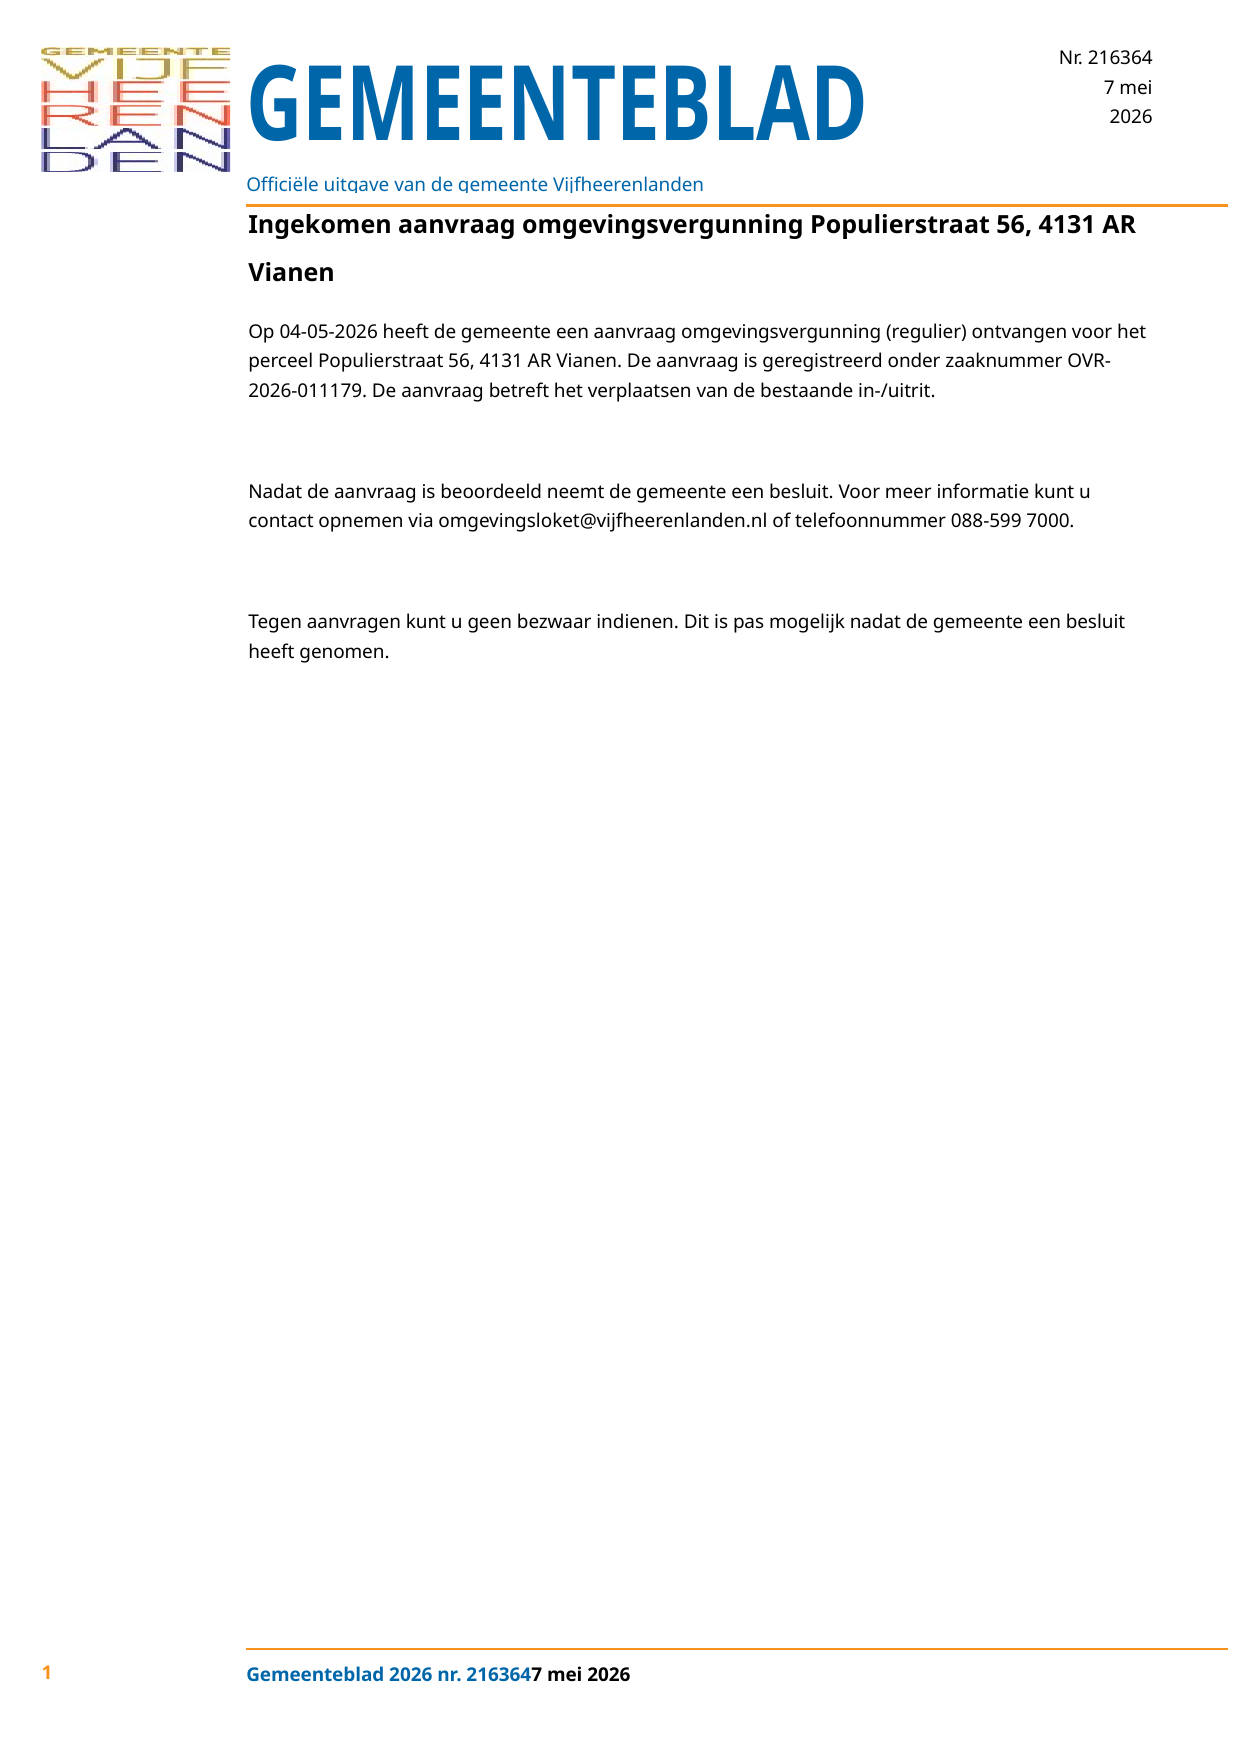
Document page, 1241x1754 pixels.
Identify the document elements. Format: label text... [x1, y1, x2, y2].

text Ingekomen aanvraag omgevingsvergunning Populierstraat 56, 4131 AR Vianen [248, 207, 1152, 288]
text Op 04-05-2026 heeft de gemeente een aanvraag omgevingsvergunning (regulier) ontvangen voor het perceel Populierstraat 56, 4131 AR Vianen. De aanvraag is geregistreerd onder zaaknummer OVR-2026-011179. De aanvraag betreft het verplaatsen van de bestaande in-/uitrit. [248, 318, 1152, 403]
text Nadat de aanvraag is beoordeeld neemt de gemeente een besluit. Voor meer informatie kunt u contact opnemen via omgevingsloket@vijfheerenlanden.nl of telefoonnummer 088-599 7000. [248, 478, 1152, 533]
picture [41, 47, 231, 172]
text Tegen aanvragen kunt u geen bezwaar indienen. Dit is pas mogelijk nadat de gemeente een besluit heeft genomen. [248, 608, 1152, 664]
